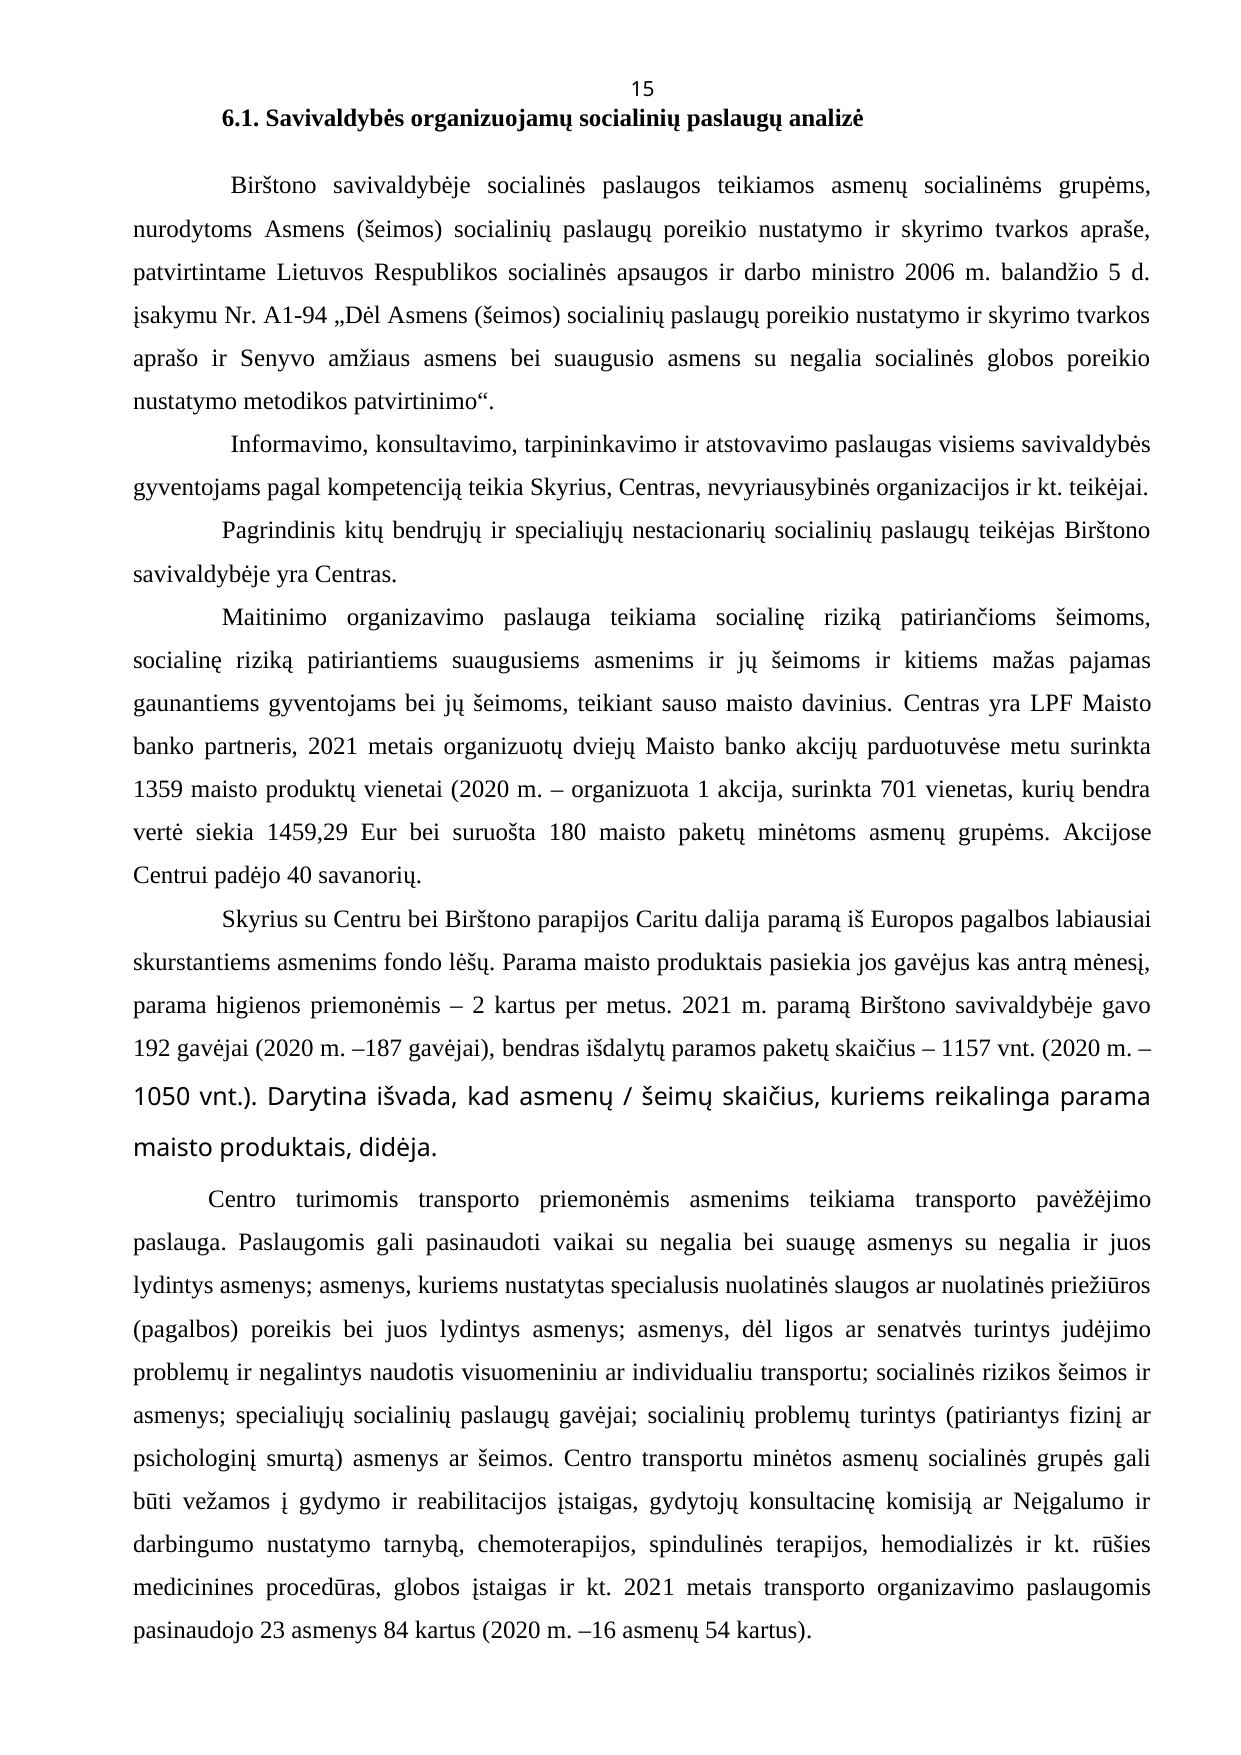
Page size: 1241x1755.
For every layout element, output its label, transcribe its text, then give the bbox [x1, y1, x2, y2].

text 6.1. Savivaldybės organizuojamų socialinių paslaugų analizė [133, 103, 1152, 132]
text Informavimo, konsultavimo, tarpininkavimo ir atstovavimo paslaugas visiems savivaldybės gyventojams pagal kompetenciją teikia Skyrius, Centras, nevyriausybinės organizacijos ir kt. teikėjai. [133, 429, 1152, 501]
text Skyrius su Centru bei Birštono parapijos Caritu dalija paramą iš Europos pagalbos labiausiai skurstantiems asmenims fondo lėšų. Parama maisto produktais pasiekia jos gavėjus kas antrą mėnesį, parama higienos priemonėmis – 2 kartus per metus. 2021 m. paramą Birštono savivaldybėje gavo 192 gavėjai (2020 m. –187 gavėjai), bendras išdalytų paramos paketų skaičius – 1157 vnt. (2020 m. – 1050 vnt.). Darytina išvada, kad asmenų / šeimų skaičius, kuriems reikalinga parama maisto produktais, didėja. [133, 904, 1152, 1164]
text Centro turimomis transporto priemonėmis asmenims teikiama transporto pavėžėjimo paslauga. Paslaugomis gali pasinaudoti vaikai su negalia bei suaugę asmenys su negalia ir juos lydintys asmenys; asmenys, kuriems nustatytas specialusis nuolatinės slaugos ar nuolatinės priežiūros (pagalbos) poreikis bei juos lydintys asmenys; asmenys, dėl ligos ar senatvės turintys judėjimo problemų ir negalintys naudotis visuomeniniu ar individualiu transportu; socialinės rizikos šeimos ir asmenys; specialiųjų socialinių paslaugų gavėjai; socialinių problemų turintys (patiriantys fizinį ar psichologinį smurtą) asmenys ar šeimos. Centro transportu minėtos asmenų socialinės grupės gali būti vežamos į gydymo ir reabilitacijos įstaigas, gydytojų konsultacinę komisiją ar Neįgalumo ir darbingumo nustatymo tarnybą, chemoterapijos, spindulinės terapijos, hemodializės ir kt. rūšies medicinines procedūras, globos įstaigas ir kt. 2021 metais transporto organizavimo paslaugomis pasinaudojo 23 asmenys 84 kartus (2020 m. –16 asmenų 54 kartus). [133, 1184, 1152, 1644]
text Maitinimo organizavimo paslauga teikiama socialinę riziką patiriančioms šeimoms, socialinę riziką patiriantiems suaugusiems asmenims ir jų šeimoms ir kitiems mažas pajamas gaunantiems gyventojams bei jų šeimoms, teikiant sauso maisto davinius. Centras yra LPF Maisto banko partneris, 2021 metais organizuotų dviejų Maisto banko akcijų parduotuvėse metu surinkta 1359 maisto produktų vienetai (2020 m. – organizuota 1 akcija, surinkta 701 vienetas, kurių bendra vertė siekia 1459,29 Eur bei suruošta 180 maisto paketų minėtoms asmenų grupėms. Akcijose Centrui padėjo 40 savanorių. [133, 602, 1152, 889]
text Pagrindinis kitų bendrųjų ir specialiųjų nestacionarių socialinių paslaugų teikėjas Birštono savivaldybėje yra Centras. [133, 516, 1152, 587]
text Birštono savivaldybėje socialinės paslaugos teikiamos asmenų socialinėms grupėms, nurodytoms Asmens (šeimos) socialinių paslaugų poreikio nustatymo ir skyrimo tvarkos apraše, patvirtintame Lietuvos Respublikos socialinės apsaugos ir darbo ministro 2006 m. balandžio 5 d. įsakymu Nr. A1-94 „Dėl Asmens (šeimos) socialinių paslaugų poreikio nustatymo ir skyrimo tvarkos aprašo ir Senyvo amžiaus asmens bei suaugusio asmens su negalia socialinės globos poreikio nustatymo metodikos patvirtinimo“. [133, 171, 1152, 415]
